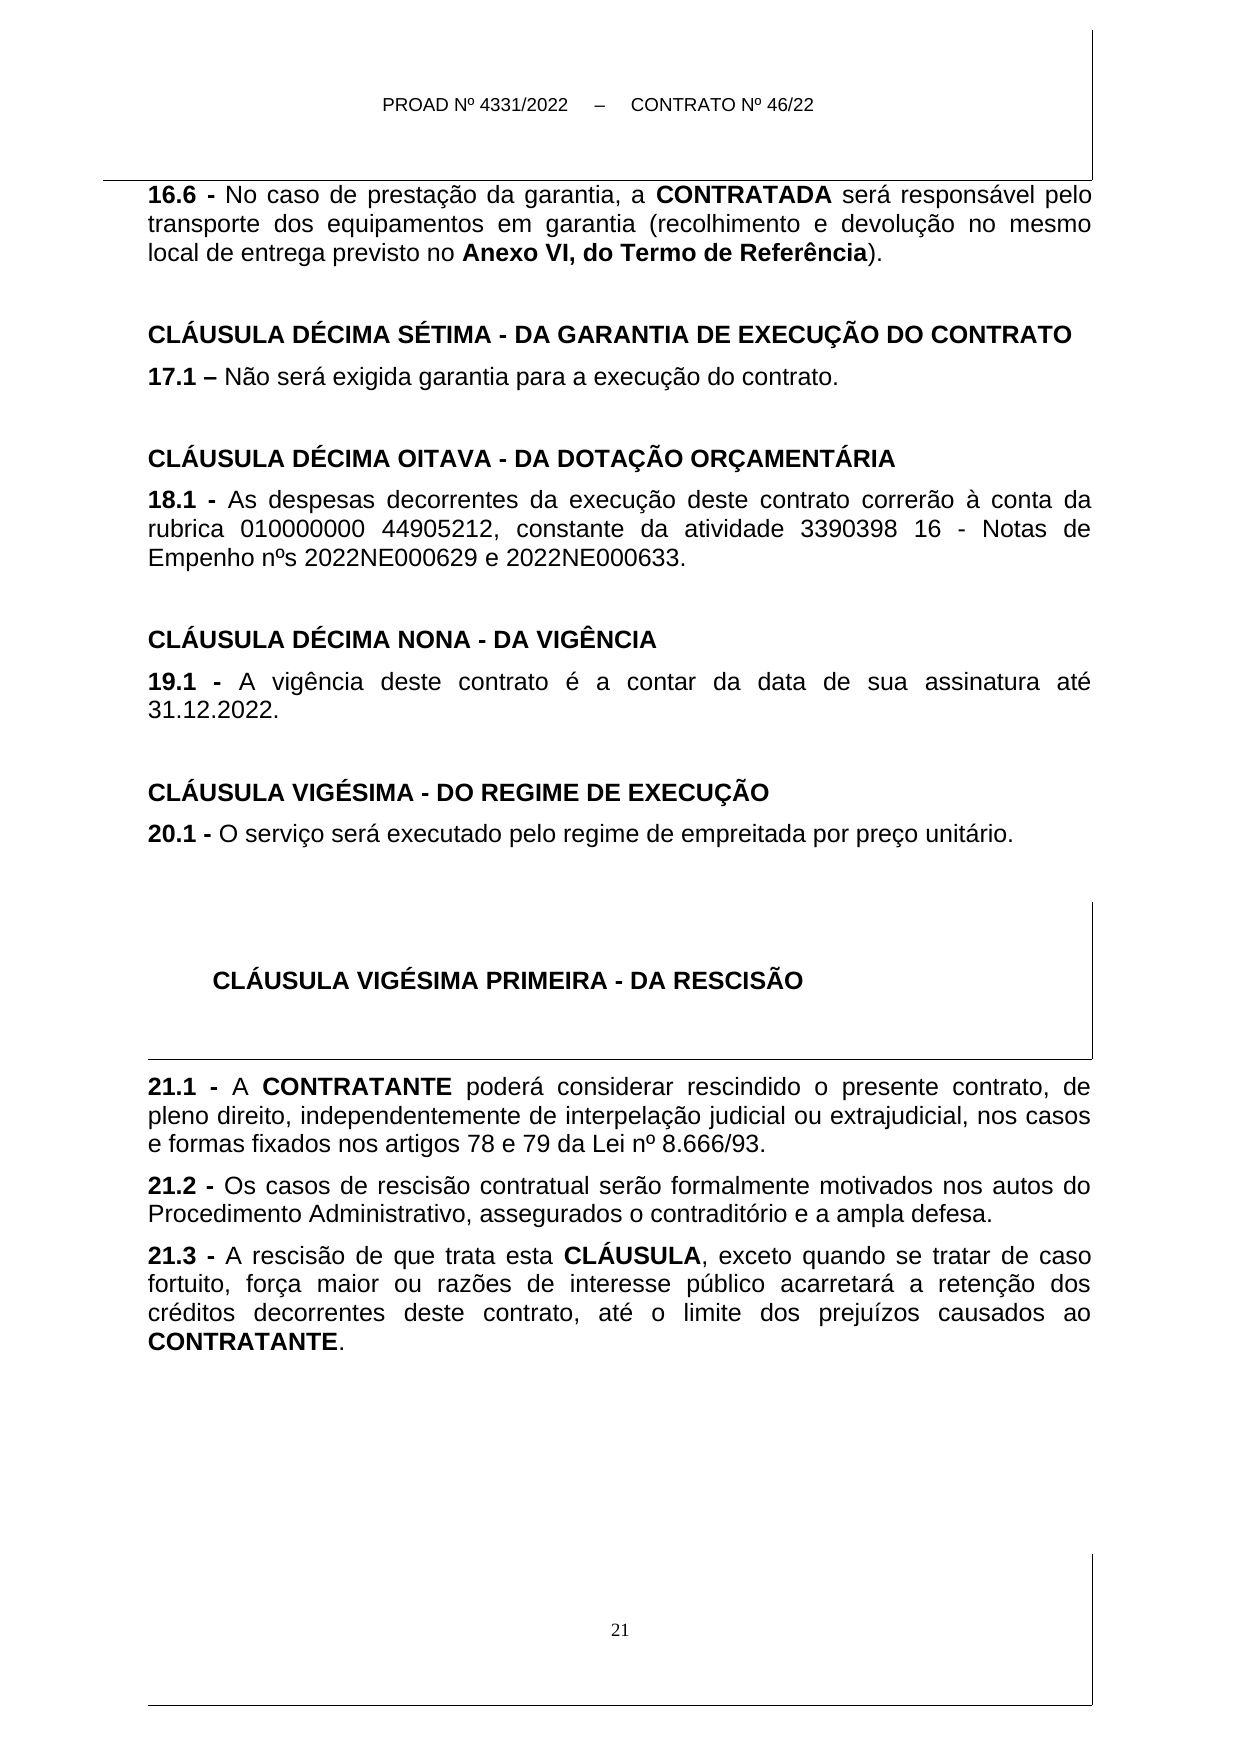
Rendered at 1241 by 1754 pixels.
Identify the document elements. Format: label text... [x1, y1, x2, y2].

text CLÁUSULA DÉCIMA SÉTIMA - DA GARANTIA DE EXECUÇÃO DO CONTRATO [148, 320, 1092, 349]
text 20.1 - O serviço será executado pelo regime de empreitada por preço unitário. [148, 819, 1092, 848]
text 21.3 - A rescisão de que trata esta CLÁUSULA, exceto quando se tratar de caso fortuito, força maior ou razões de interesse público acarretará a retenção dos créditos decorrentes deste contrato, até o limite dos prejuízos causados ao CONTRATANTE. [148, 1241, 1092, 1356]
list - No caso de prestação da garantia, a CONTRATADA será responsável pelo transporte dos equipamentos em garantia (recolhimento e devolução no mesmo local de entrega previsto no Anexo VI, do Termo de Referência). [148, 180, 1092, 267]
text CLÁUSULA VIGÉSIMA - DO REGIME DE EXECUÇÃO [148, 778, 1092, 807]
text 18.1 - As despesas decorrentes da execução deste contrato correrão à conta da rubrica 010000000 44905212, constante da atividade 3390398 16 - Notas de Empenho nºs 2022NE000629 e 2022NE000633. [148, 485, 1092, 572]
text 17.1 – Não será exigida garantia para a execução do contrato. [148, 362, 1092, 390]
text CLÁUSULA DÉCIMA OITAVA - DA DOTAÇÃO ORÇAMENTÁRIA [148, 444, 1092, 473]
text 21.1 - A CONTRATANTE poderá considerar rescindido o presente contrato, de pleno direito, independentemente de interpelação judicial ou extrajudicial, nos casos e formas fixados nos artigos 78 e 79 da Lei nº 8.666/93. [148, 1072, 1092, 1158]
text 21.2 - Os casos de rescisão contratual serão formalmente motivados nos autos do Procedimento Administrativo, assegurados o contraditório e a ampla defesa. [148, 1171, 1092, 1228]
text CLÁUSULA DÉCIMA NONA - DA VIGÊNCIA [148, 625, 1092, 654]
text CLÁUSULA VIGÉSIMA PRIMEIRA - DA RESCISÃO [148, 902, 1092, 1059]
text 19.1 - A vigência deste contrato é a contar da data de sua assinatura até 31.12.2022. [148, 667, 1092, 724]
